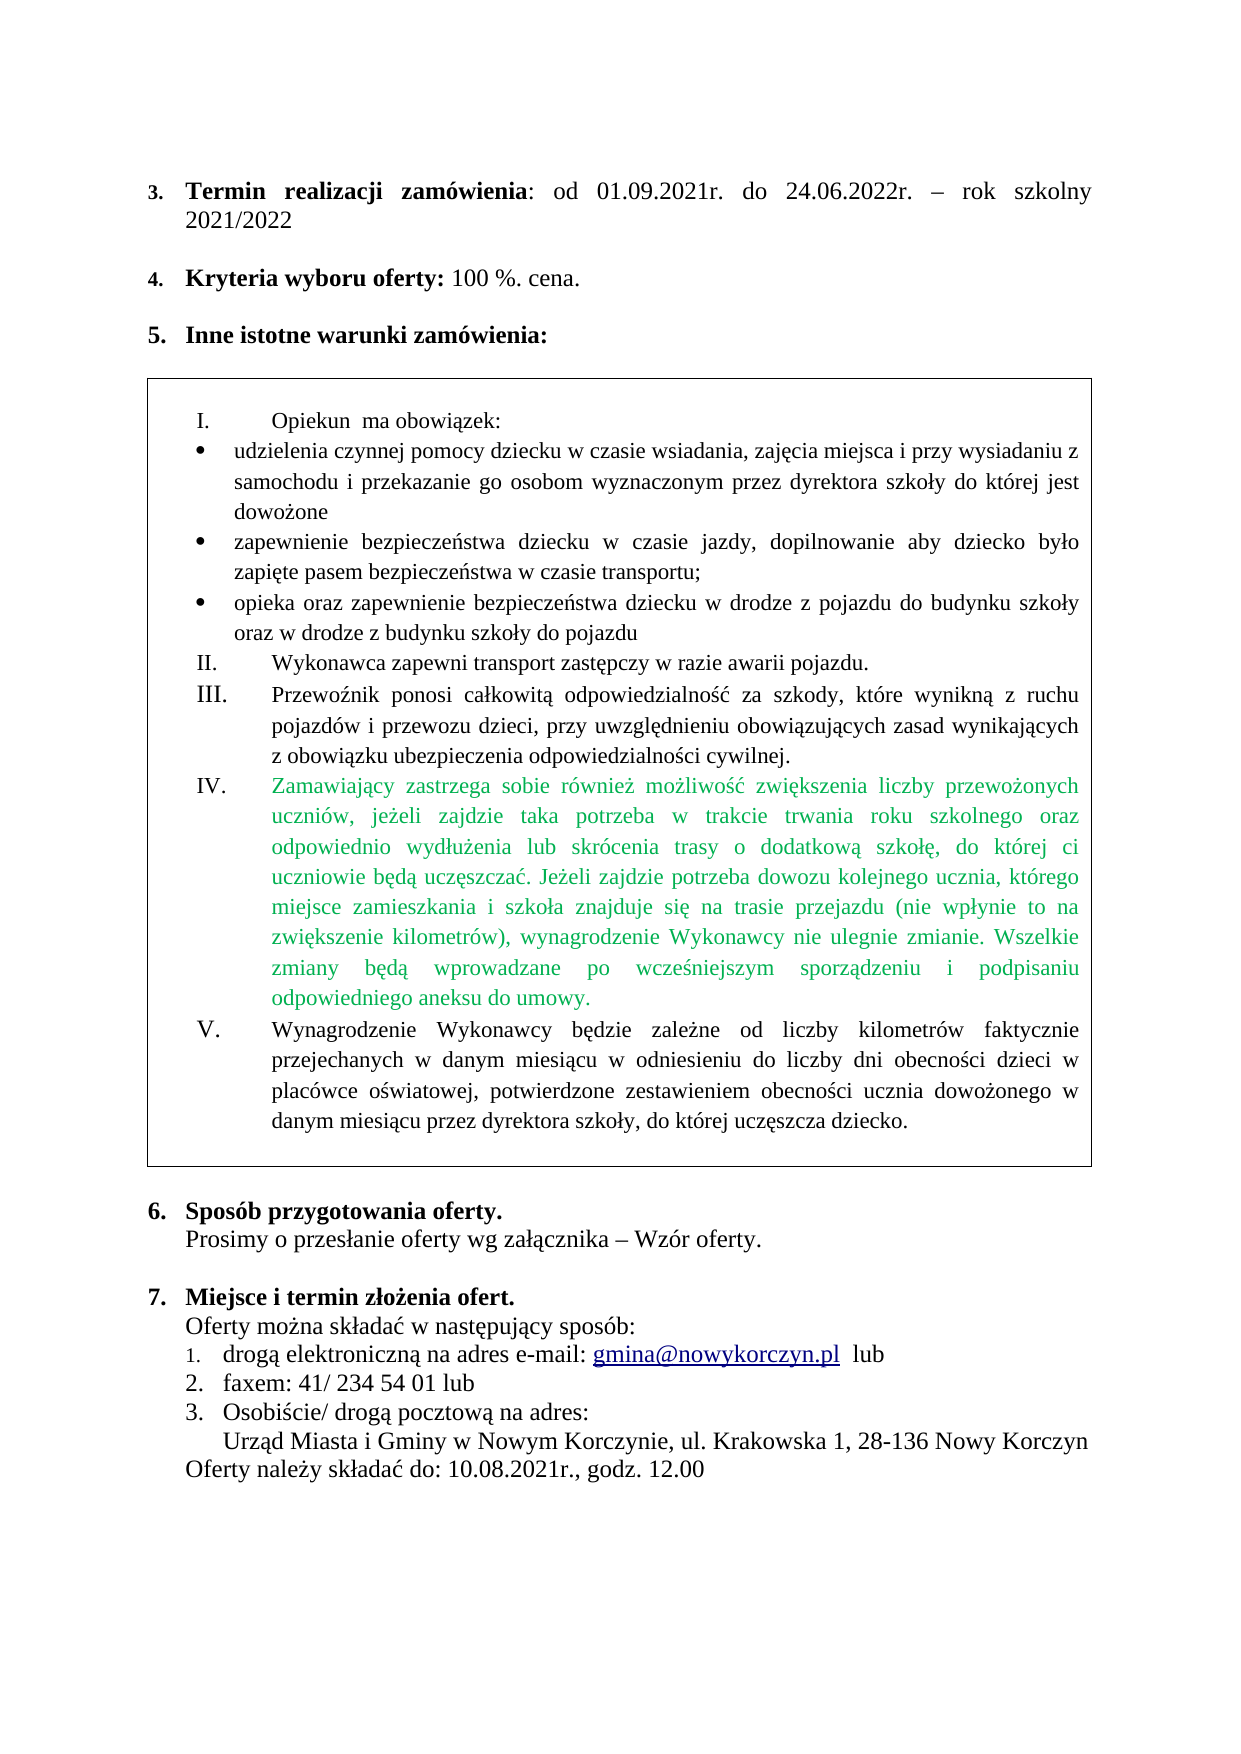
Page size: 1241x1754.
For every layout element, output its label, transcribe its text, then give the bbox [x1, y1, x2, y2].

list Sposób przygotowania oferty. [148, 1196, 1093, 1224]
text Oferty należy składać do: 10.08.2021r., godz. 12.00 [185, 1454, 1093, 1483]
text Urząd Miasta i Gminy w Nowym Korczynie, ul. Krakowska 1, 28-136 Nowy Korczyn [223, 1426, 1093, 1454]
list Osobiście/ drogą pocztową na adres: [185, 1397, 1093, 1426]
list Termin realizacji zamówienia: od 01.09.2021r. do 24.06.2022r. – rok szkolny 2021/2022 [148, 176, 1093, 234]
text Prosimy o przesłanie oferty wg załącznika – Wzór oferty. [148, 1224, 1093, 1253]
table_header Opiekun ma obowiązek: udzielenia czynnej pomocy dziecku w czasie wsiadania, zajęcia miejsca i przy wysiadaniu z samochodu i przekazanie go osobom wyznaczonym przez dyrektora szkoły do której jest dowożone zapewnienie bezpieczeństwa dziecku w czasie jazdy, dopilnowanie aby dziecko było zapięte pasem bezpieczeństwa w czasie transportu; opieka oraz zapewnienie bezpieczeństwa dziecku w drodze z pojazdu do budynku szkoły oraz w drodze z budynku szkoły do pojazdu Wykonawca zapewni transport zastępczy w razie awarii pojazdu. Przewoźnik ponosi całkowitą odpowiedzialność za szkody, które wynikną z ruchu pojazdów i przewozu dzieci, przy uwzględnieniu obowiązujących zasad wynikających z obowiązku ubezpieczenia odpowiedzialności cywilnej. Zamawiający zastrzega sobie również możliwość zwiększenia liczby przewożonych uczniów, jeżeli zajdzie taka potrzeba w trakcie trwania roku szkolnego oraz odpowiednio wydłużenia lub skrócenia trasy o dodatkową szkołę, do której ci uczniowie będą uczęszczać. Jeżeli zajdzie potrzeba dowozu kolejnego ucznia, którego miejsce zamieszkania i szkoła znajduje się na trasie przejazdu (nie wpłynie to na zwiększenie kilometrów), wynagrodzenie Wykonawcy nie ulegnie zmianie. Wszelkie zmiany będą wprowadzane po wcześniejszym sporządzeniu i podpisaniu odpowiedniego aneksu do umowy. Wynagrodzenie Wykonawcy będzie zależne od liczby kilometrów faktycznie przejechanych w danym miesiącu w odniesieniu do liczby dni obecności dzieci w placówce oświatowej, potwierdzone zestawieniem obecności ucznia dowożonego w danym miesiącu przez dyrektora szkoły, do której uczęszcza dziecko. [148, 379, 1091, 1166]
list Inne istotne warunki zamówienia: [148, 320, 1093, 349]
text Oferty można składać w następujący sposób: [148, 1311, 1093, 1339]
list Kryteria wyboru oferty: 100 %. cena. [148, 263, 1093, 291]
list drogą elektroniczną na adres e-mail: gmina@nowykorczyn.pl lub [185, 1339, 1093, 1368]
list Miejsce i termin złożenia ofert. [148, 1282, 1093, 1311]
list faxem: 41/ 234 54 01 lub [185, 1368, 1093, 1397]
